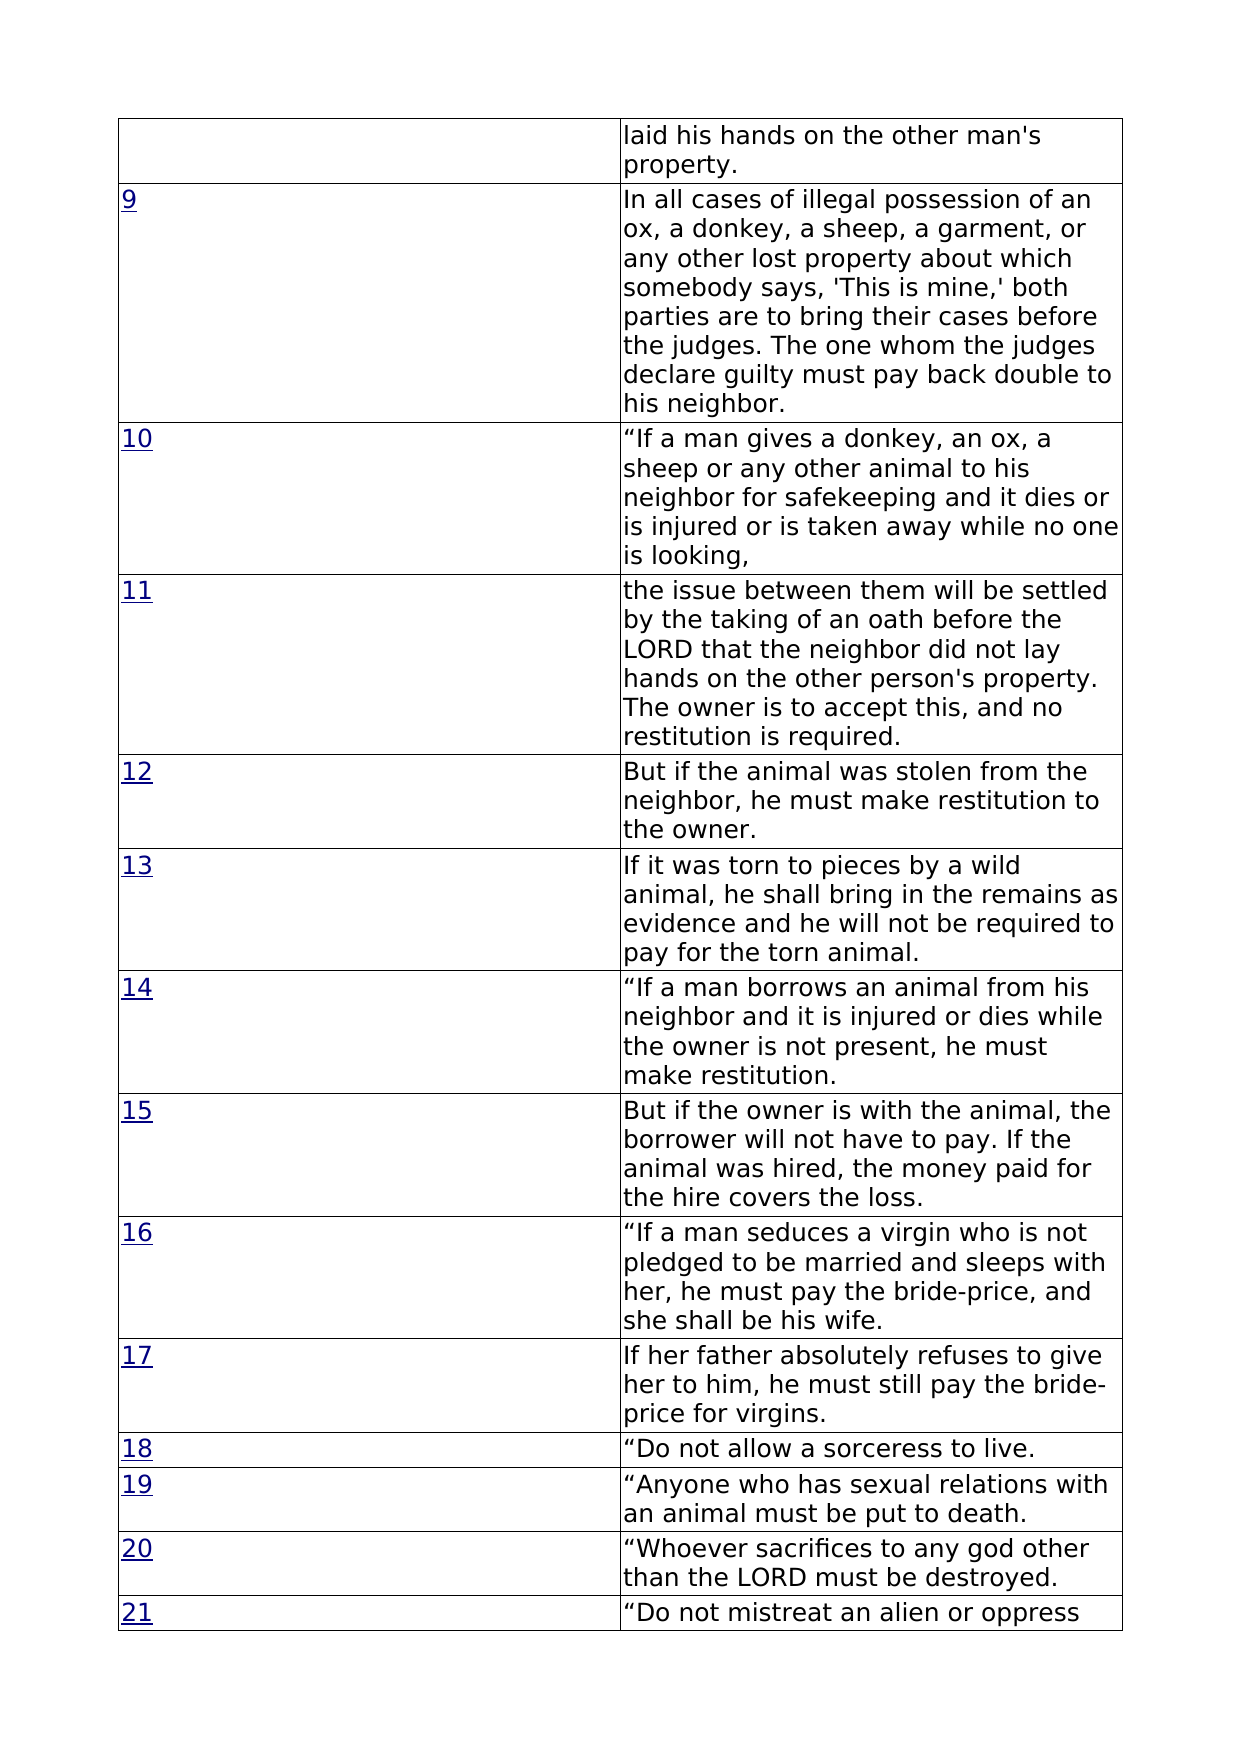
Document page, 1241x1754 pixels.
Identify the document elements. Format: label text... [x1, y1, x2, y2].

table_cell 21 [119, 1596, 620, 1630]
table_cell “Do not allow a sorceress to live. [621, 1433, 1122, 1467]
table_cell 14 [119, 971, 620, 1093]
table_cell 13 [119, 849, 620, 970]
table_cell If it was torn to pieces by a wild animal, he shall bring in the remains as evidence and he will not be required to pay for the torn animal. [621, 849, 1122, 970]
table_cell 20 [119, 1532, 620, 1595]
table_cell 19 [119, 1468, 620, 1531]
table_cell But if the owner is with the animal, the borrower will not have to pay. If the animal was hired, the money paid for the hire covers the loss. [621, 1094, 1122, 1216]
table_cell But if the animal was stolen from the neighbor, he must make restitution to the owner. [621, 755, 1122, 848]
table_cell “If a man borrows an animal from his neighbor and it is injured or dies while the owner is not present, he must make restitution. [621, 971, 1122, 1093]
table_cell 15 [119, 1094, 620, 1216]
table_cell “Do not mistreat an alien or oppress [621, 1596, 1122, 1630]
table_cell 9 [119, 184, 620, 422]
table_cell “If a man gives a donkey, an ox, a sheep or any other animal to his neighbor for safekeeping and it dies or is injured or is taken away while no one is looking, [621, 423, 1122, 573]
table_cell 10 [119, 423, 620, 573]
table_cell 16 [119, 1217, 620, 1338]
table_cell 18 [119, 1433, 620, 1467]
table_cell the issue between them will be settled by the taking of an oath before the LORD that the neighbor did not lay hands on the other person's property. The owner is to accept this, and no restitution is required. [621, 575, 1122, 754]
table_cell “If a man seduces a virgin who is not pledged to be married and sleeps with her, he must pay the bride-price, and she shall be his wife. [621, 1217, 1122, 1338]
table_cell If her father absolutely refuses to give her to him, he must still pay the bride-price for virgins. [621, 1339, 1122, 1432]
table_cell “Whoever sacrifices to any god other than the LORD must be destroyed. [621, 1532, 1122, 1595]
table_cell “Anyone who has sexual relations with an animal must be put to death. [621, 1468, 1122, 1531]
table_cell laid his hands on the other man's property. [621, 119, 1122, 182]
table_cell [119, 119, 620, 182]
table_cell In all cases of illegal possession of an ox, a donkey, a sheep, a garment, or any other lost property about which somebody says, 'This is mine,' both parties are to bring their cases before the judges. The one whom the judges declare guilty must pay back double to his neighbor. [621, 184, 1122, 422]
table_cell 17 [119, 1339, 620, 1432]
table_cell 12 [119, 755, 620, 848]
table_cell 11 [119, 575, 620, 754]
